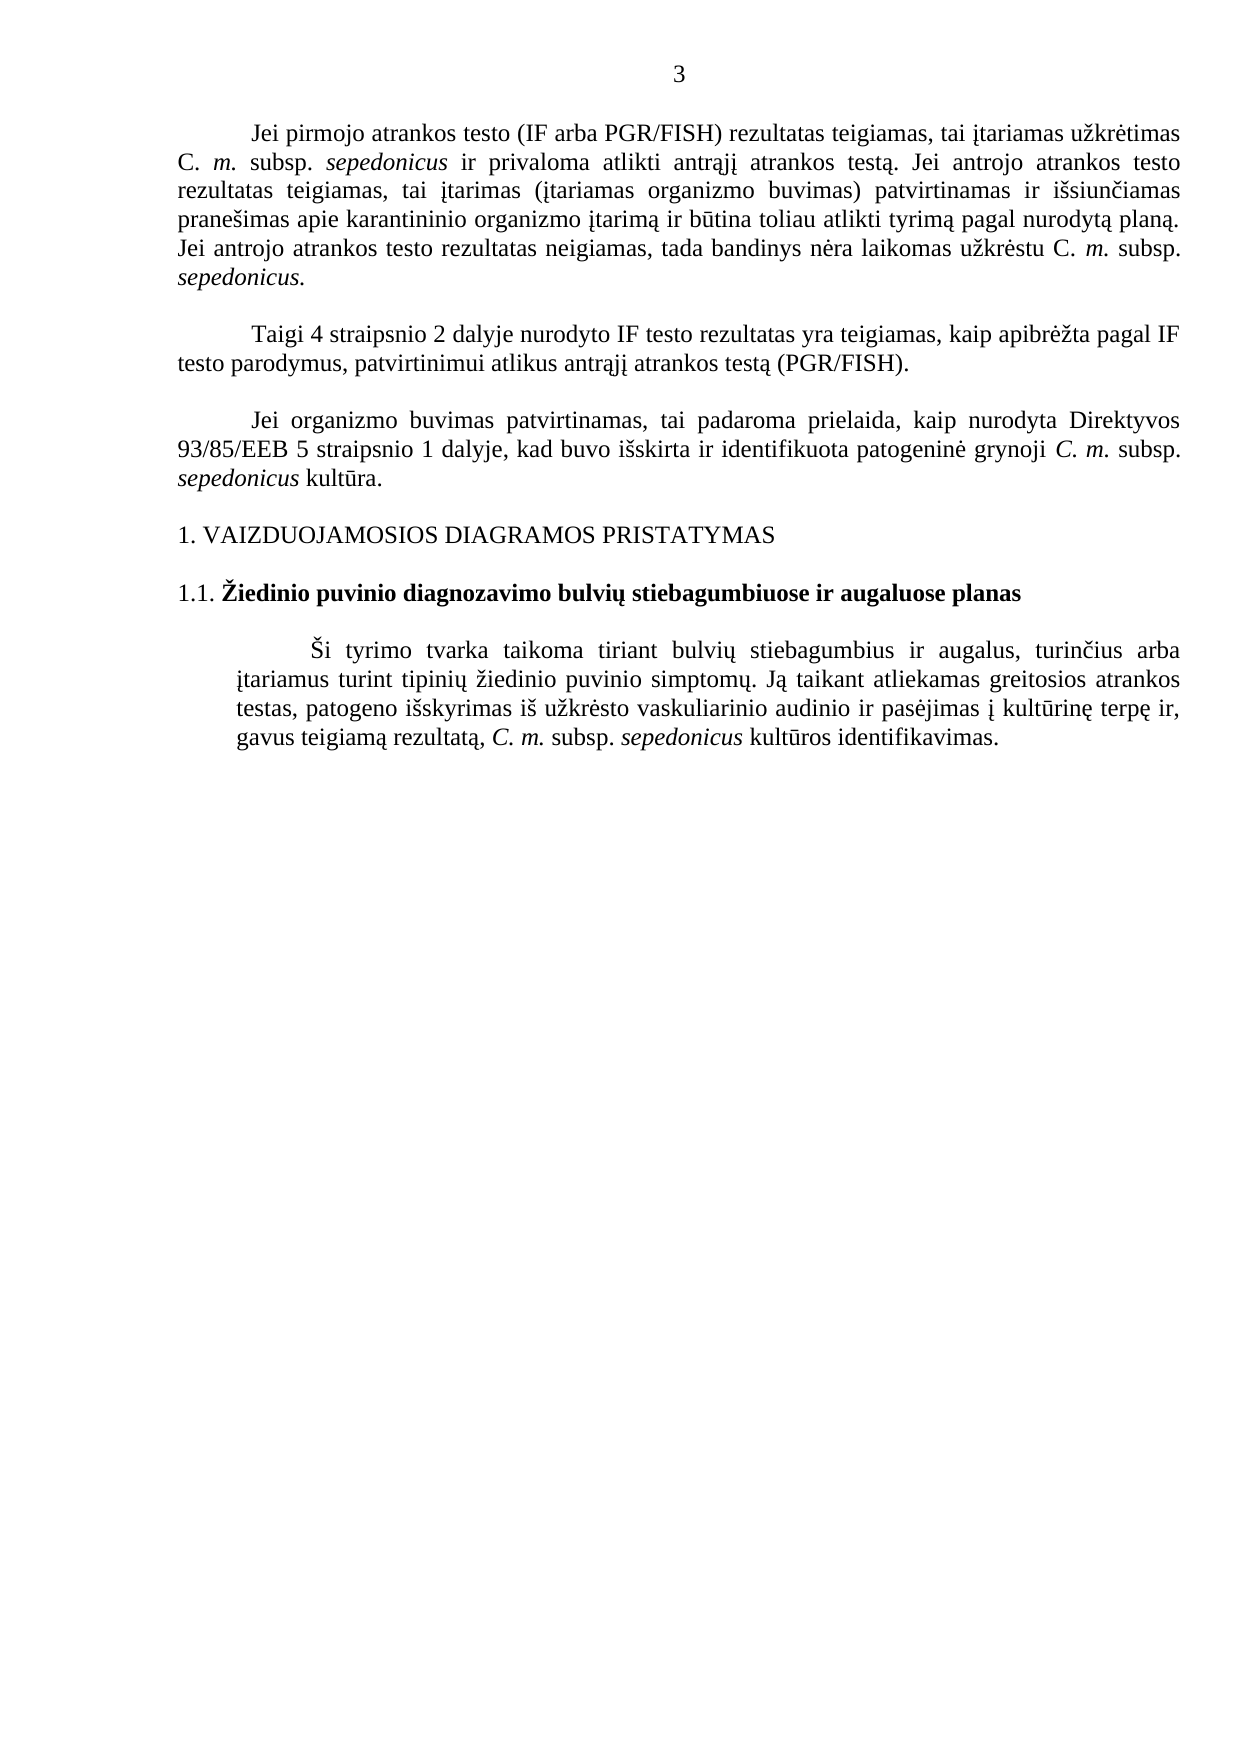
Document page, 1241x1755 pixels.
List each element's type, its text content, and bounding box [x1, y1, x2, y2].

text Jei pirmojo atrankos testo (IF arba PGR/FISH) rezultatas teigiamas, tai įtariamas užkrėtimas C. m. subsp. sepedonicus ir privaloma atlikti antrąjį atrankos testą. Jei antrojo atrankos testo rezultatas teigiamas, tai įtarimas (įtariamas organizmo buvimas) patvirtinamas ir išsiunčiamas pranešimas apie karantininio organizmo įtarimą ir būtina toliau atlikti tyrimą pagal nurodytą planą. Jei antrojo atrankos testo rezultatas neigiamas, tada bandinys nėra laikomas užkrėstu C. m. subsp. sepedonicus. [177, 118, 1181, 291]
text Taigi 4 straipsnio 2 dalyje nurodyto IF testo rezultatas yra teigiamas, kaip apibrėžta pagal IF testo parodymus, patvirtinimui atlikus antrąjį atrankos testą (PGR/FISH). [177, 319, 1181, 377]
text Ši tyrimo tvarka taikoma tiriant bulvių stiebagumbius ir augalus, turinčius arba įtariamus turint tipinių žiedinio puvinio simptomų. Ją taikant atliekamas greitosios atrankos testas, patogeno išskyrimas iš užkrėsto vaskuliarinio audinio ir pasėjimas į kultūrinę terpę ir, gavus teigiamą rezultatą, C. m. subsp. sepedonicus kultūros identifikavimas. [236, 636, 1181, 751]
text Jei organizmo buvimas patvirtinamas, tai padaroma prielaida, kaip nurodyta Direktyvos 93/85/EEB 5 straipsnio 1 dalyje, kad buvo išskirta ir identifikuota patogeninė grynoji C. m. subsp. sepedonicus kultūra. [177, 406, 1181, 492]
text 1.1. Žiedinio puvinio diagnozavimo bulvių stiebagumbiuose ir augaluose planas [177, 578, 1181, 607]
text 1. VAIZDUOJAMOSIOS DIAGRAMOS PRISTATYMAS [177, 521, 1181, 549]
